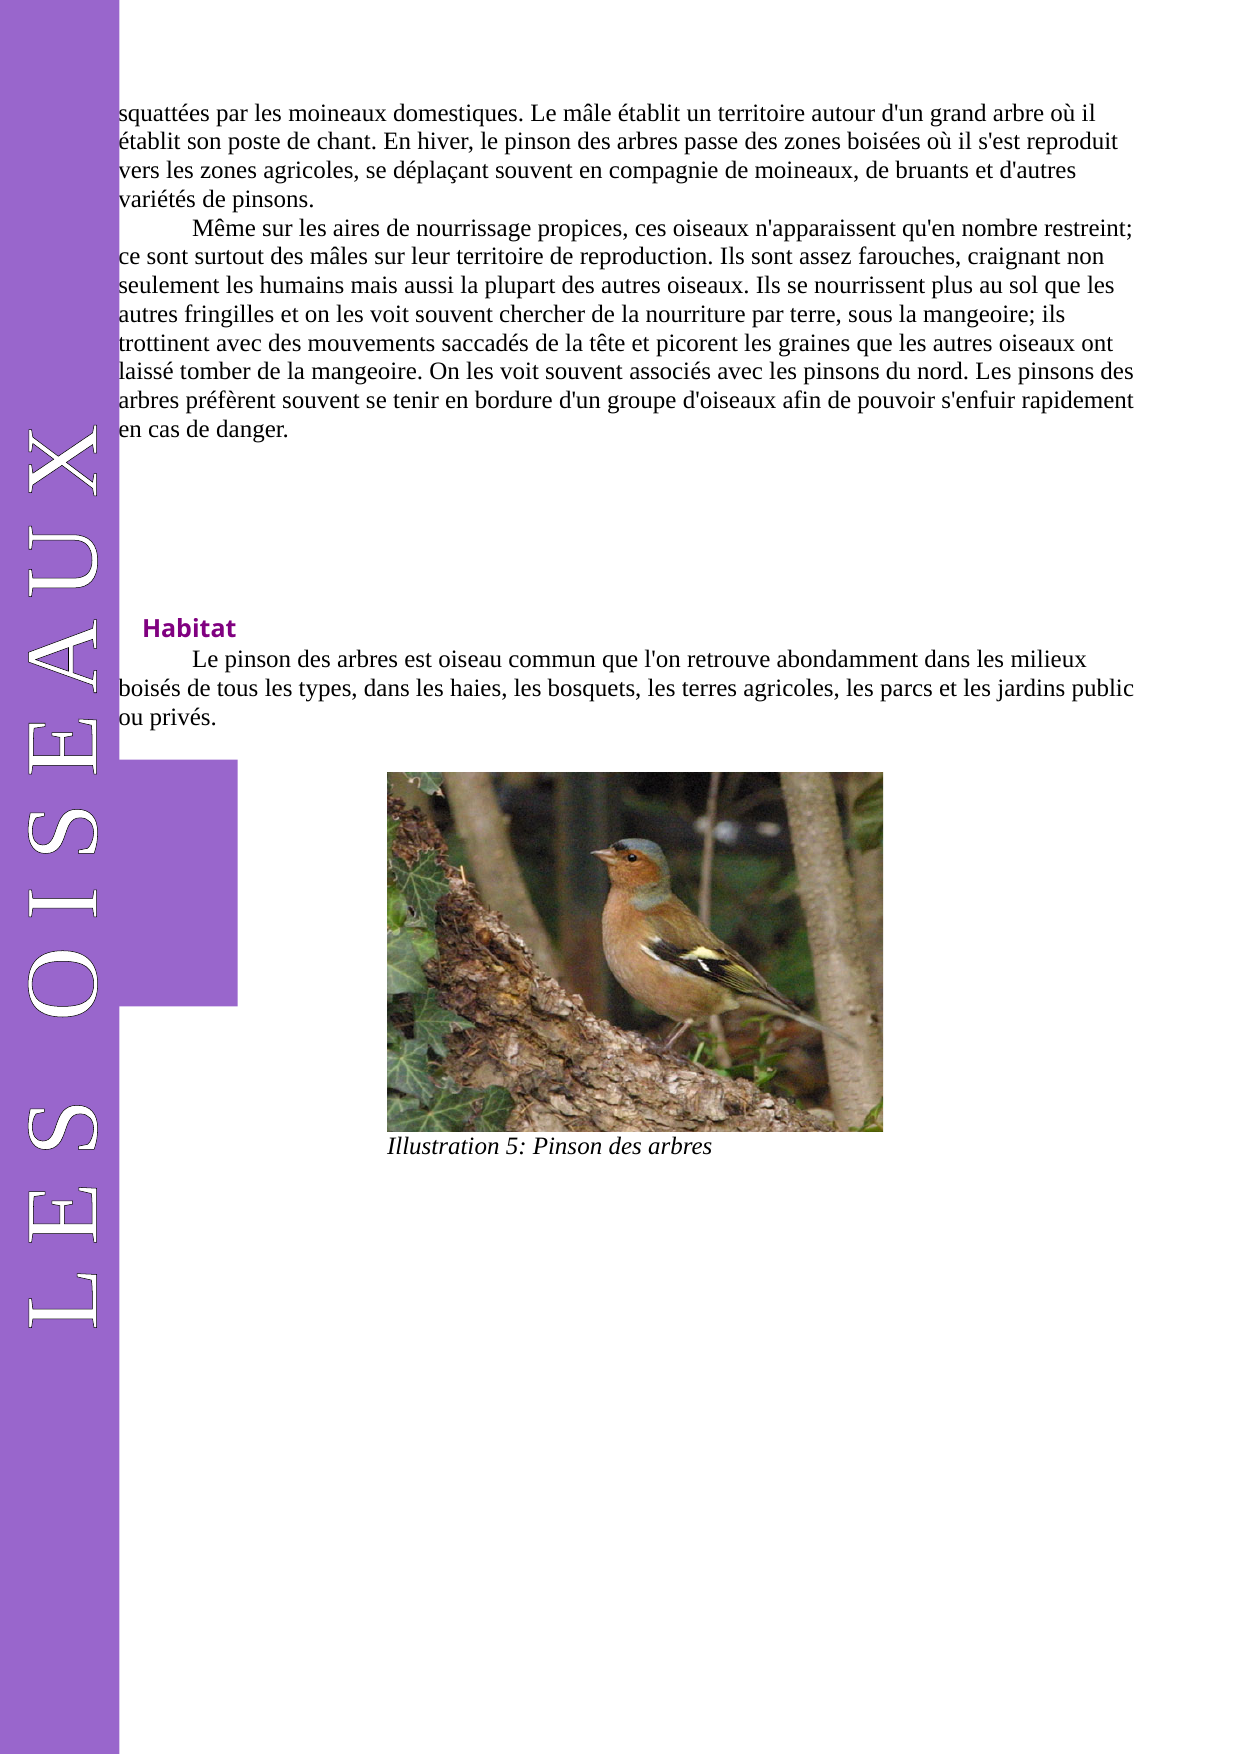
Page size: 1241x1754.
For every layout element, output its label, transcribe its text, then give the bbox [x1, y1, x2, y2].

picture [387, 772, 884, 1132]
text Même sur les aires de nourrissage propices, ces oiseaux n'apparaissent qu'en nombre restreint; ce sont surtout des mâles sur leur territoire de reproduction. Ils sont assez farouches, craignant non seulement les humains mais aussi la plupart des autres oiseaux. Ils se nourrissent plus au sol que les autres fringilles et on les voit souvent chercher de la nourriture par terre, sous la mangeoire; ils trottinent avec des mouvements saccadés de la tête et picorent les graines que les autres oiseaux ont laissé tomber de la mangeoire. On les voit souvent associés avec les pinsons du nord. Les pinsons des arbres préfèrent souvent se tenir en bordure d'un groupe d'oiseaux afin de pouvoir s'enfuir rapidement en cas de danger. [120, 213, 1134, 443]
text Illustration 5: Pinson des arbres [387, 1132, 883, 1160]
text Le pinson des arbres est oiseau commun que l'on retrouve abondamment dans les milieux boisés de tous les types, dans les haies, les bosquets, les terres agricoles, les parcs et les jardins publics ou privés. [120, 644, 1134, 731]
subtitle Habitat [142, 611, 1134, 644]
text squattées par les moineaux domestiques. Le mâle établit un territoire autour d'un grand arbre où il établit son poste de chant. En hiver, le pinson des arbres passe des zones boisées où il s'est reproduit vers les zones agricoles, se déplaçant souvent en compagnie de moineaux, de bruants et d'autres variétés de pinsons. [120, 98, 1134, 213]
